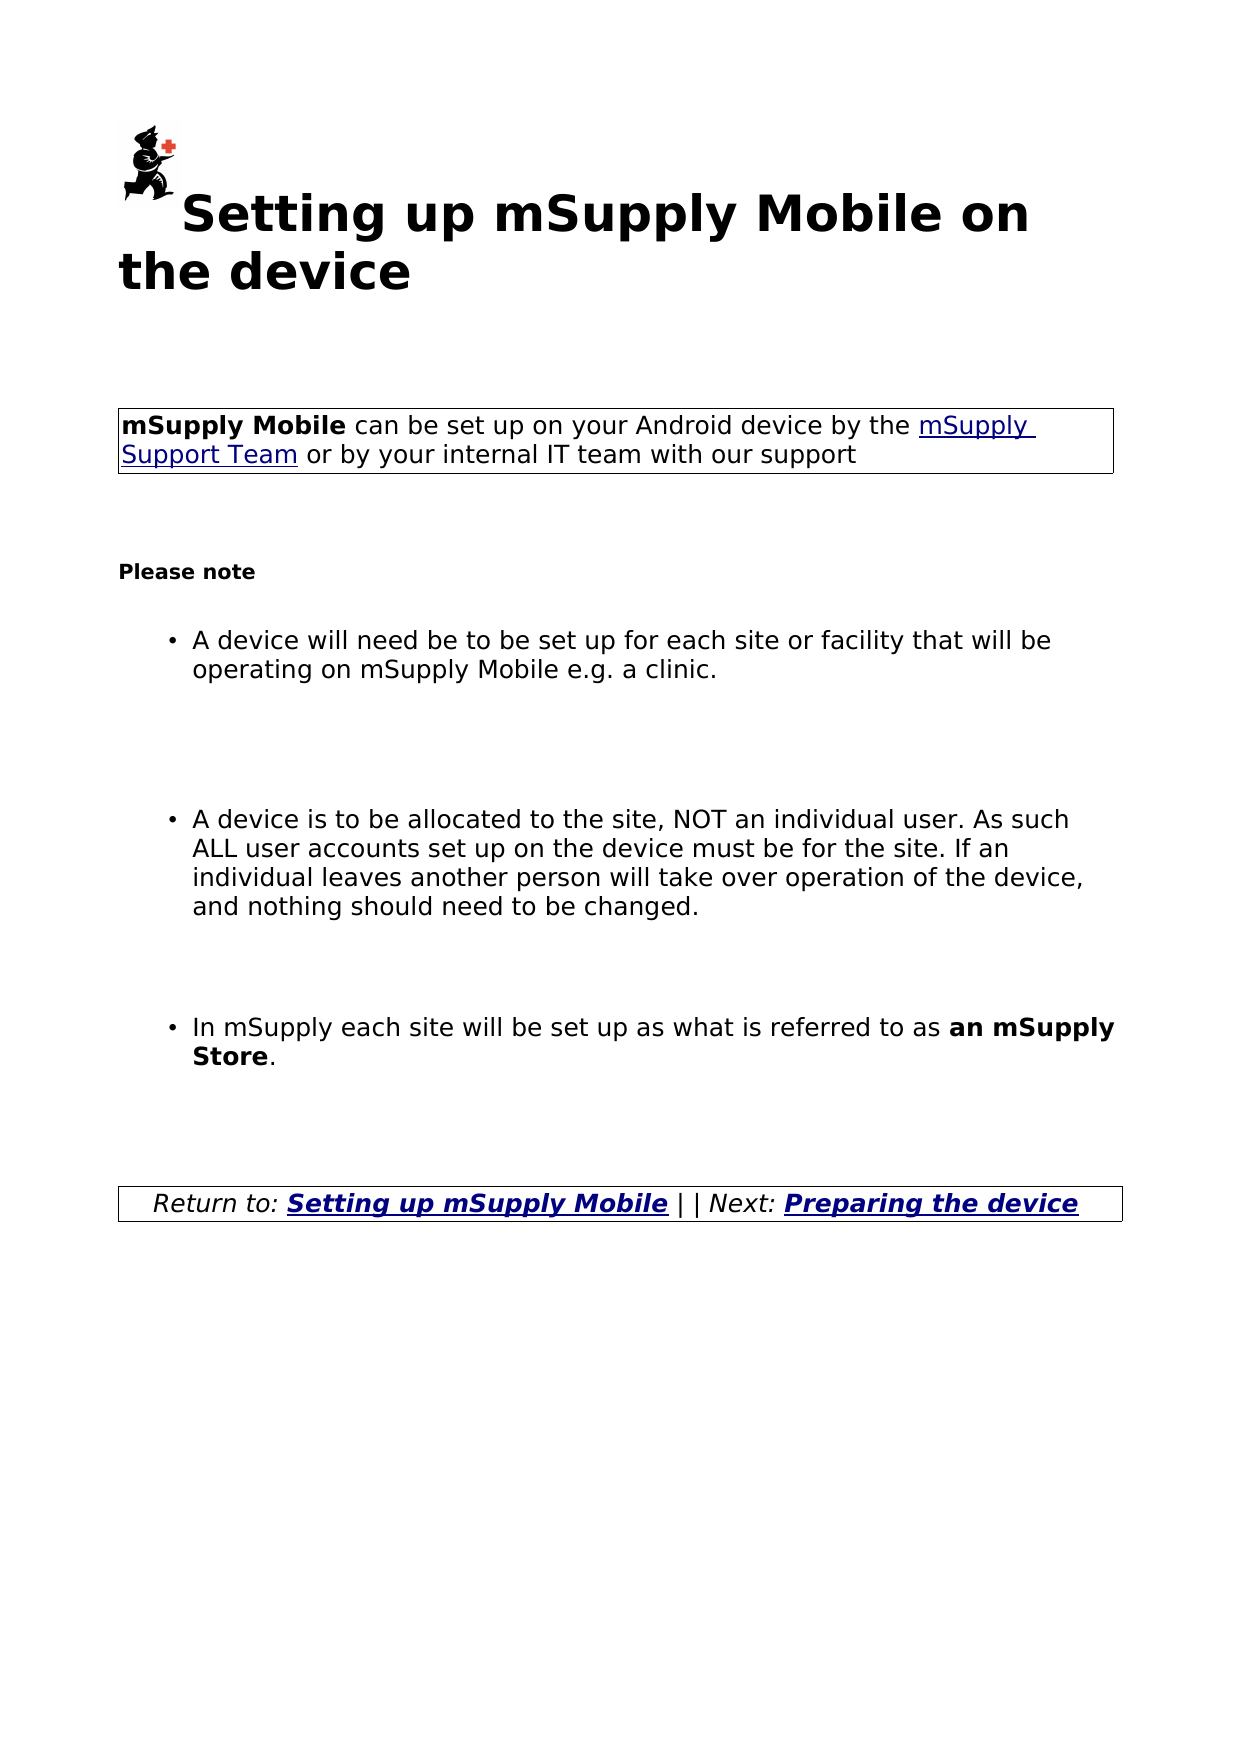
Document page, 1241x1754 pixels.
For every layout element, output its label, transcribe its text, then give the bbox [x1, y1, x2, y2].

subtitle Setting up mSupply Mobile on the device [118, 185, 1122, 301]
table_header mSupply Mobile can be set up on your Android device by the mSupply Support Team or by your internal IT team with our support [119, 409, 1113, 472]
list A device is to be allocated to the site, NOT an individual user. As such ALL user accounts set up on the device must be for the site. If an individual leaves another person will take over operation of the device, and nothing should need to be changed. [177, 805, 1122, 922]
subtitle Please note [118, 560, 1122, 584]
picture [118, 118, 181, 209]
list A device will need be to be set up for each site or facility that will be operating on mSupply Mobile e.g. a clinic. [177, 626, 1122, 714]
table_header Return to: Setting up mSupply Mobile | | Next: Preparing the device [119, 1187, 1122, 1221]
list In mSupply each site will be set up as what is referred to as an mSupply Store. [177, 1013, 1122, 1071]
